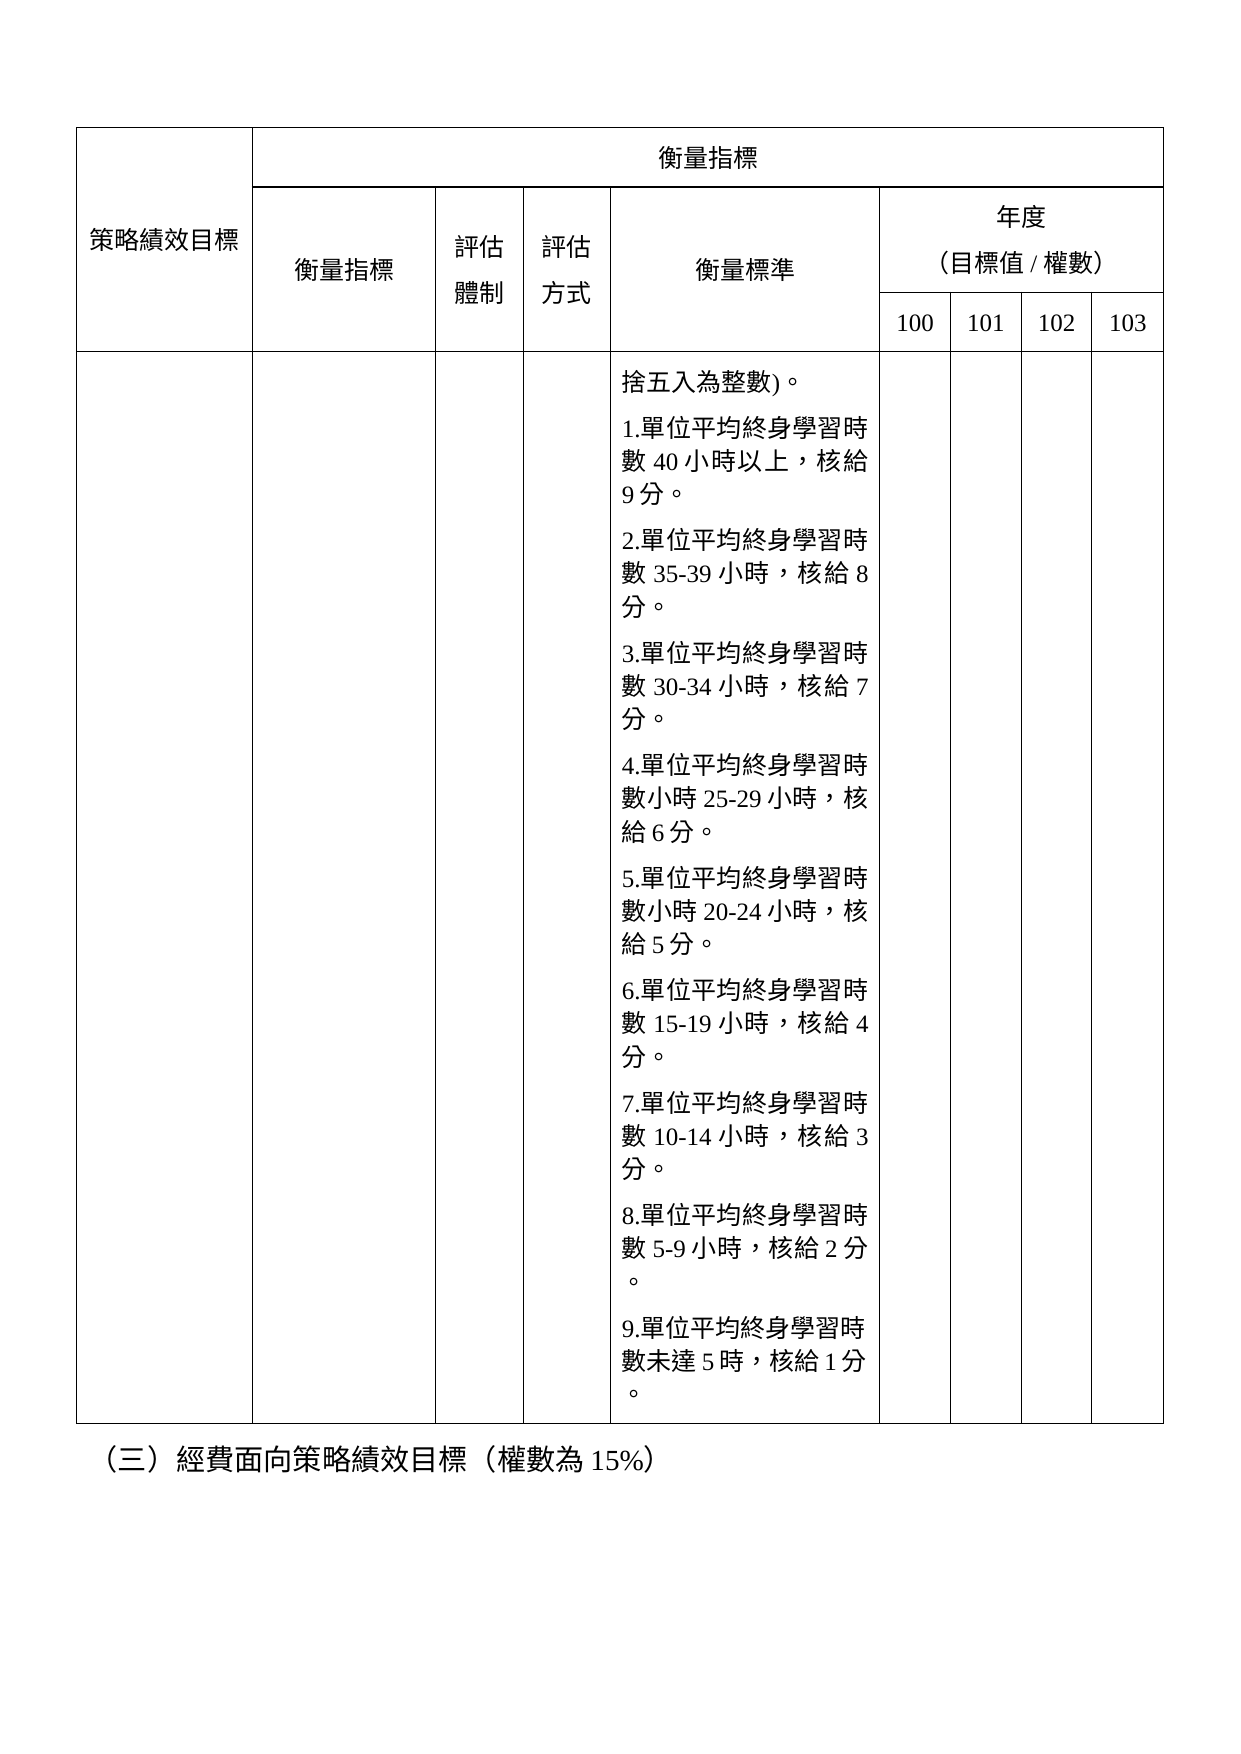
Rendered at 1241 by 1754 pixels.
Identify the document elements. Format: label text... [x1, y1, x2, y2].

table_cell [1092, 352, 1163, 1423]
table_cell 102 [1022, 293, 1091, 351]
table_cell [77, 352, 252, 1423]
table_cell 年度 （目標值 / 權數） [880, 188, 1163, 292]
table_cell [436, 352, 523, 1423]
table_cell 評估 方式 [524, 188, 610, 351]
table_cell [880, 352, 950, 1423]
table_cell 評估 體制 [436, 188, 523, 351]
table_cell 捨五入為整數)。 1.單位平均終身學習時數40小時以上，核給9分。 2.單位平均終身學習時數35-39小時，核給8分。 3.單位平均終身學習時數30-34小時，核給7分。 4.單位平均終身學習時數小時25-29小時，核給6分。 5.單位平均終身學習時數小時20-24小時，核給5分。 6.單位平均終身學習時數15-19小時，核給4分。 7.單位平均終身學習時數10-14小時，核給3分。 8.單位平均終身學習時數5-9小時，核給2分。 9.單位平均終身學習時數未達5時，核給1分。 [611, 352, 879, 1423]
table_header 策略績效目標 [77, 128, 252, 351]
text （三）經費面向策略績效目標（權數為15%） [88, 1436, 1152, 1479]
table_cell [524, 352, 610, 1423]
table_cell [253, 352, 435, 1423]
table_cell [1022, 352, 1091, 1423]
table_cell 衡量指標 [253, 188, 435, 351]
table_cell 100 [880, 293, 950, 351]
table_cell 103 [1092, 293, 1163, 351]
table_header 衡量指標 [253, 128, 1163, 186]
table_cell 衡量標準 [611, 188, 879, 351]
table_cell 101 [951, 293, 1021, 351]
table_cell [951, 352, 1021, 1423]
